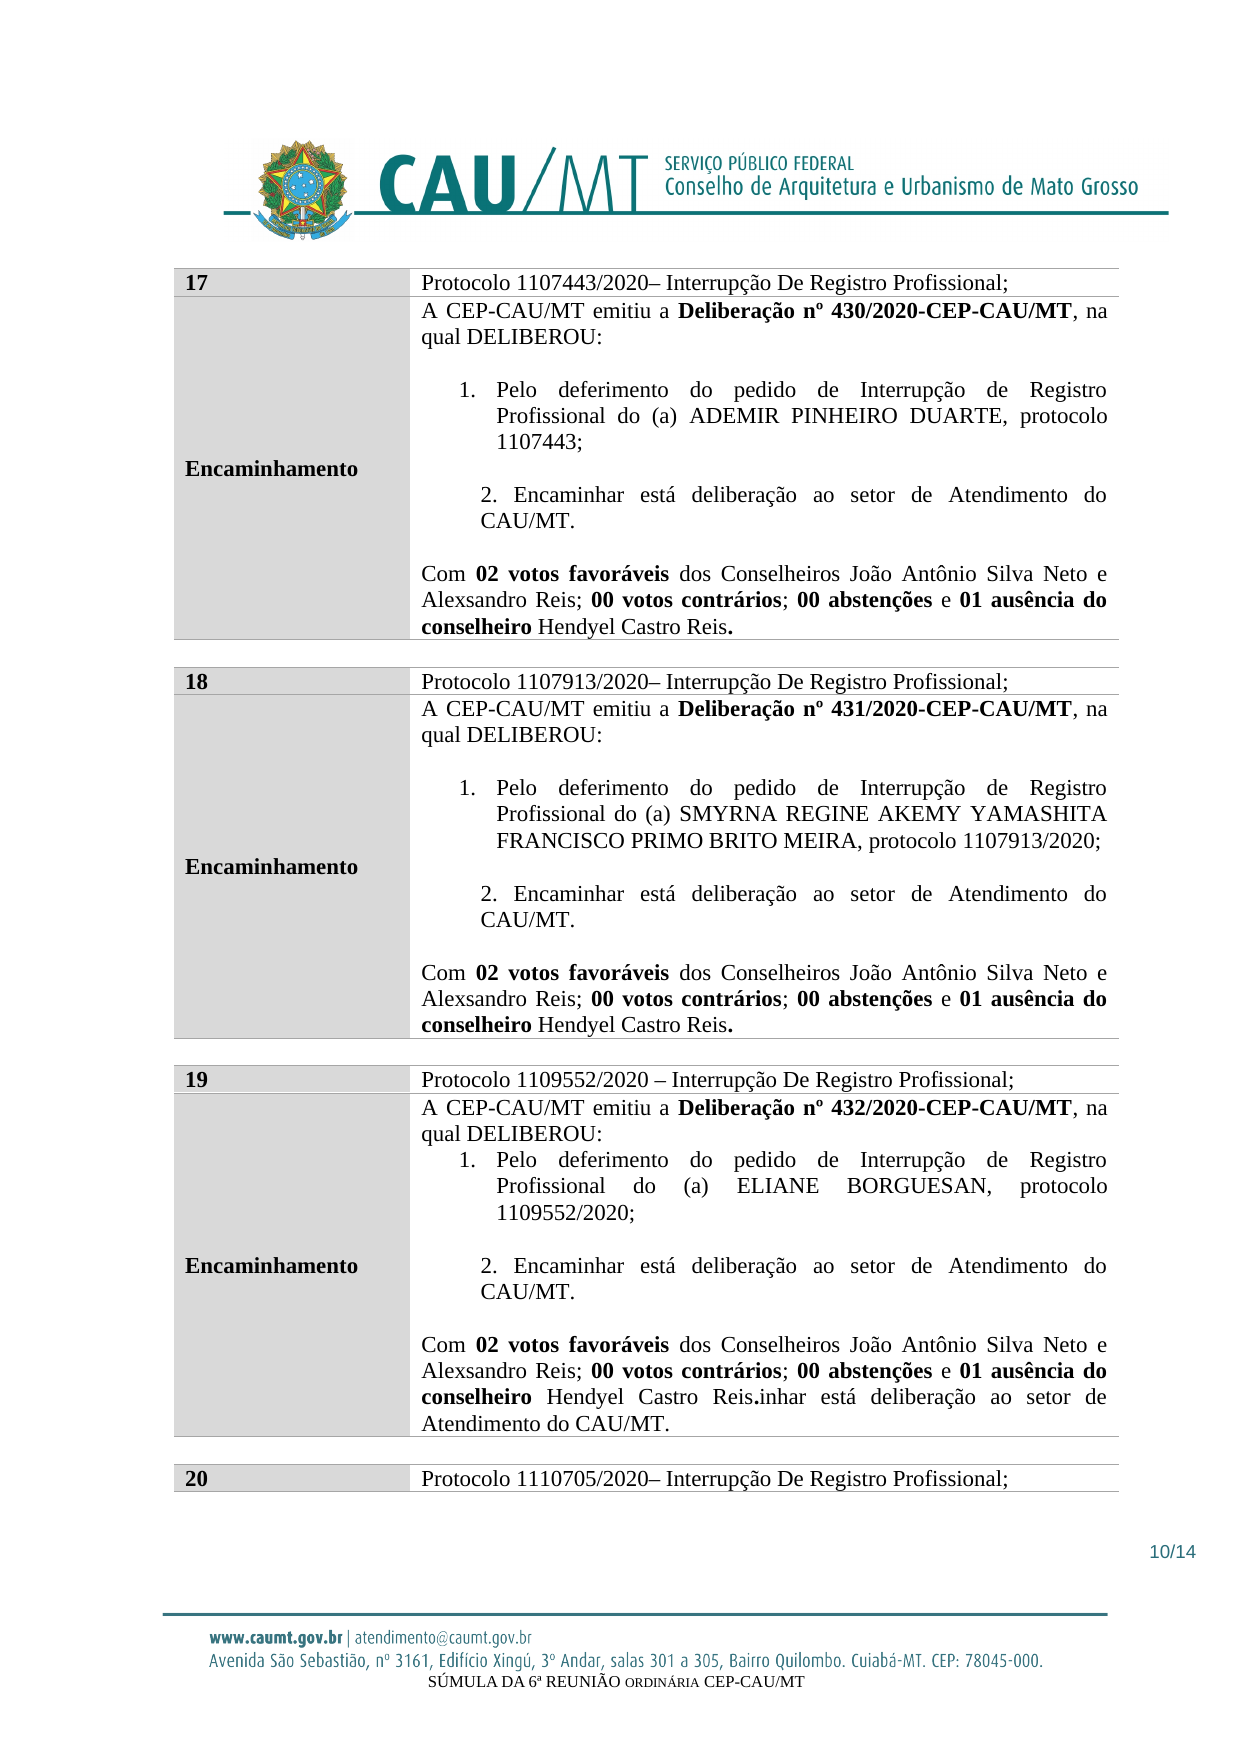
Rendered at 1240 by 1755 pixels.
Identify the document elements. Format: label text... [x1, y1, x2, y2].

table_cell A CEP-CAU/MT emitiu a Deliberação nº 431/2020-CEP-CAU/MT, na qual DELIBEROU: Pelo deferimento do pedido de Interrupção de Registro Profissional do (a) SMYRNA REGINE AKEMY YAMASHITA FRANCISCO PRIMO BRITO MEIRA, protocolo 1107913/2020; 2. Encaminhar está deliberação ao setor de Atendimento do CAU/MT. Com 02 votos favoráveis dos Conselheiros João Antônio Silva Neto e Alexsandro Reis; 00 votos contrários; 00 abstenções e 01 ausência do conselheiro Hendyel Castro Reis. [410, 695, 1119, 1038]
table_cell A CEP-CAU/MT emitiu a Deliberação nº 430/2020-CEP-CAU/MT, na qual DELIBEROU: Pelo deferimento do pedido de Interrupção de Registro Profissional do (a) ADEMIR PINHEIRO DUARTE, protocolo 1107443; 2. Encaminhar está deliberação ao setor de Atendimento do CAU/MT. Com 02 votos favoráveis dos Conselheiros João Antônio Silva Neto e Alexsandro Reis; 00 votos contrários; 00 abstenções e 01 ausência do conselheiro Hendyel Castro Reis. [410, 297, 1119, 639]
table_cell Encaminhamento [174, 1094, 410, 1436]
table_cell A CEP-CAU/MT emitiu a Deliberação nº 432/2020-CEP-CAU/MT, na qual DELIBEROU: Pelo deferimento do pedido de Interrupção de Registro Profissional do (a) ELIANE BORGUESAN, protocolo 1109552/2020; 2. Encaminhar está deliberação ao setor de Atendimento do CAU/MT. Com 02 votos favoráveis dos Conselheiros João Antônio Silva Neto e Alexsandro Reis; 00 votos contrários; 00 abstenções e 01 ausência do conselheiro Hendyel Castro Reis.inhar está deliberação ao setor de Atendimento do CAU/MT. [410, 1094, 1119, 1436]
table_cell Encaminhamento [174, 297, 410, 639]
table_header 20 [174, 1465, 410, 1491]
table_header 17 [174, 269, 410, 296]
table_cell Encaminhamento [174, 695, 410, 1038]
table_header 18 [174, 668, 410, 694]
table_header 19 [174, 1066, 410, 1092]
